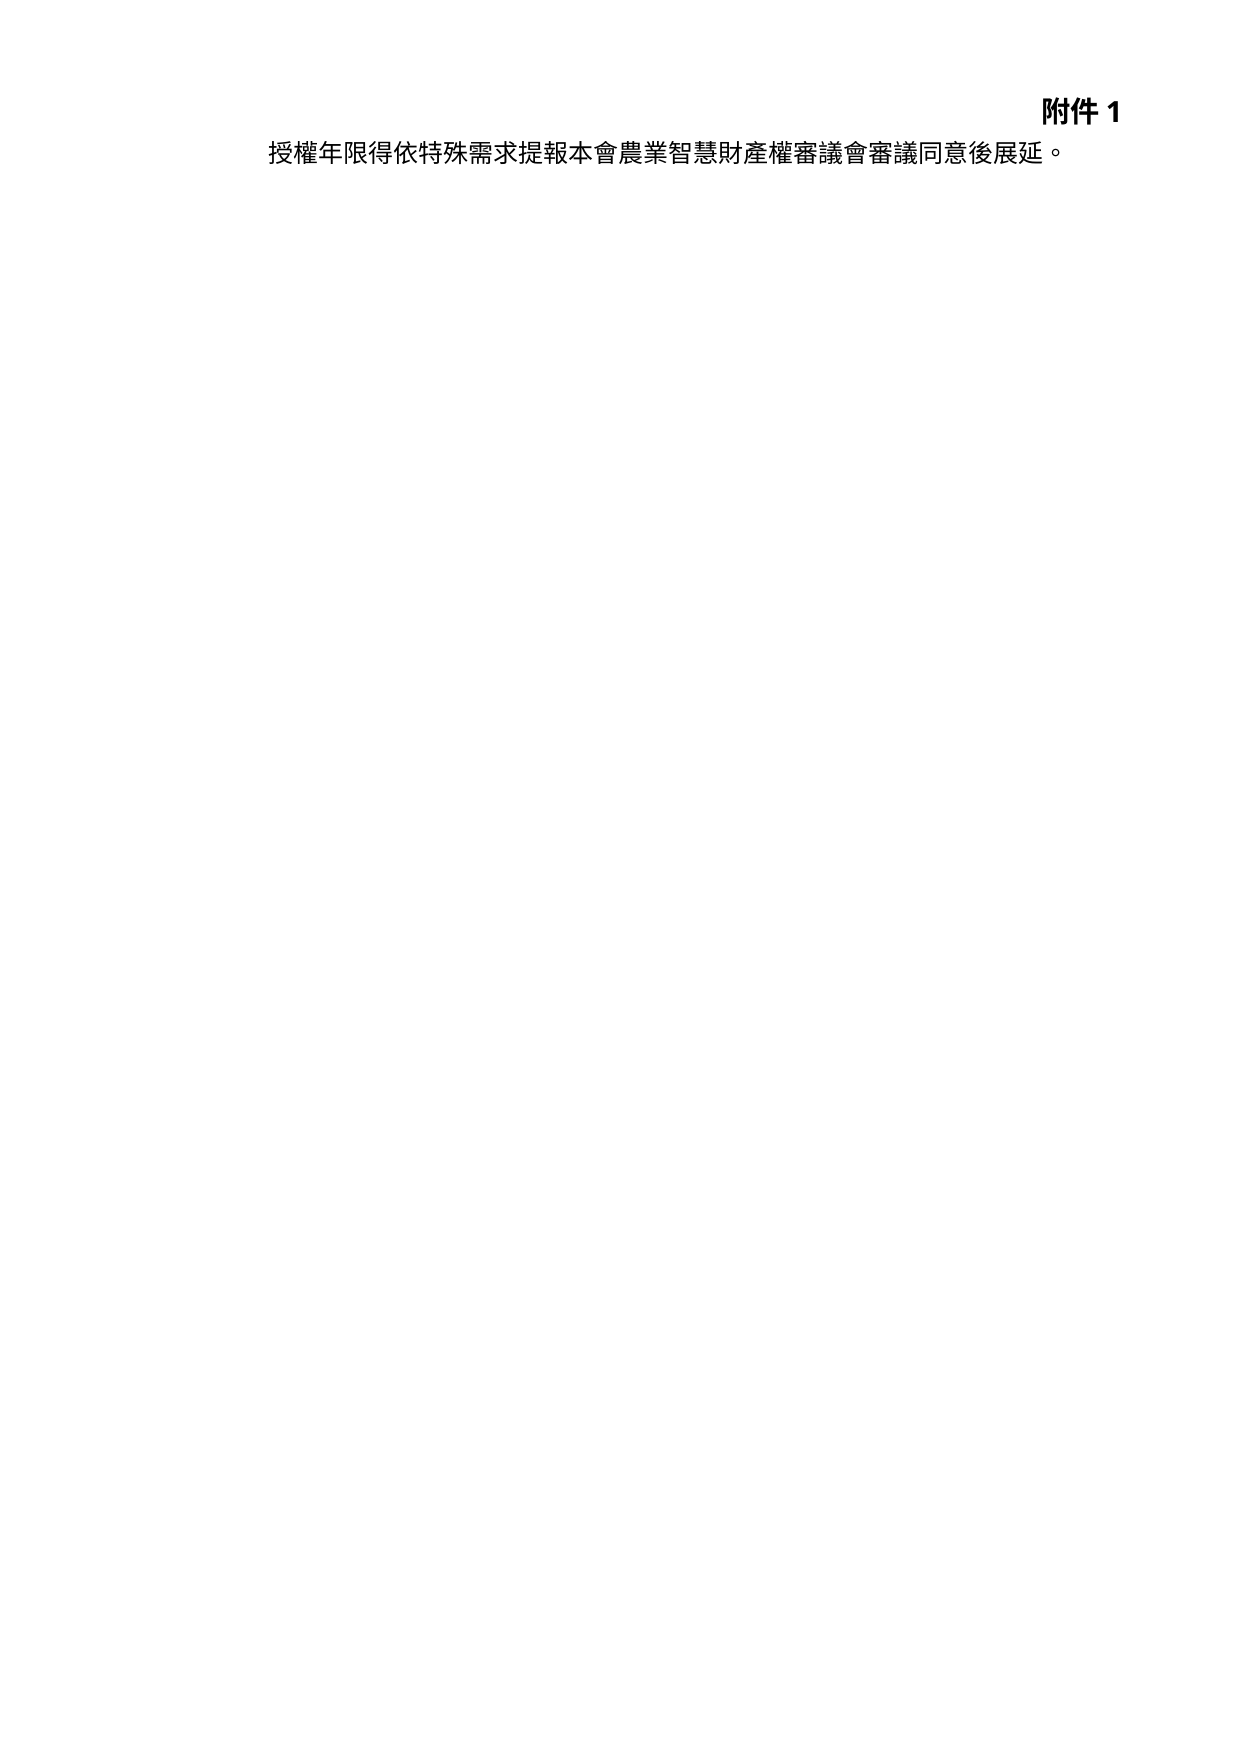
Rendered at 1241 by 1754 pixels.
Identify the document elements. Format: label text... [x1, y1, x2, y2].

text 授權年限得依特殊需求提報本會農業智慧財產權審議會審議同意後展延。 [210, 133, 1122, 170]
